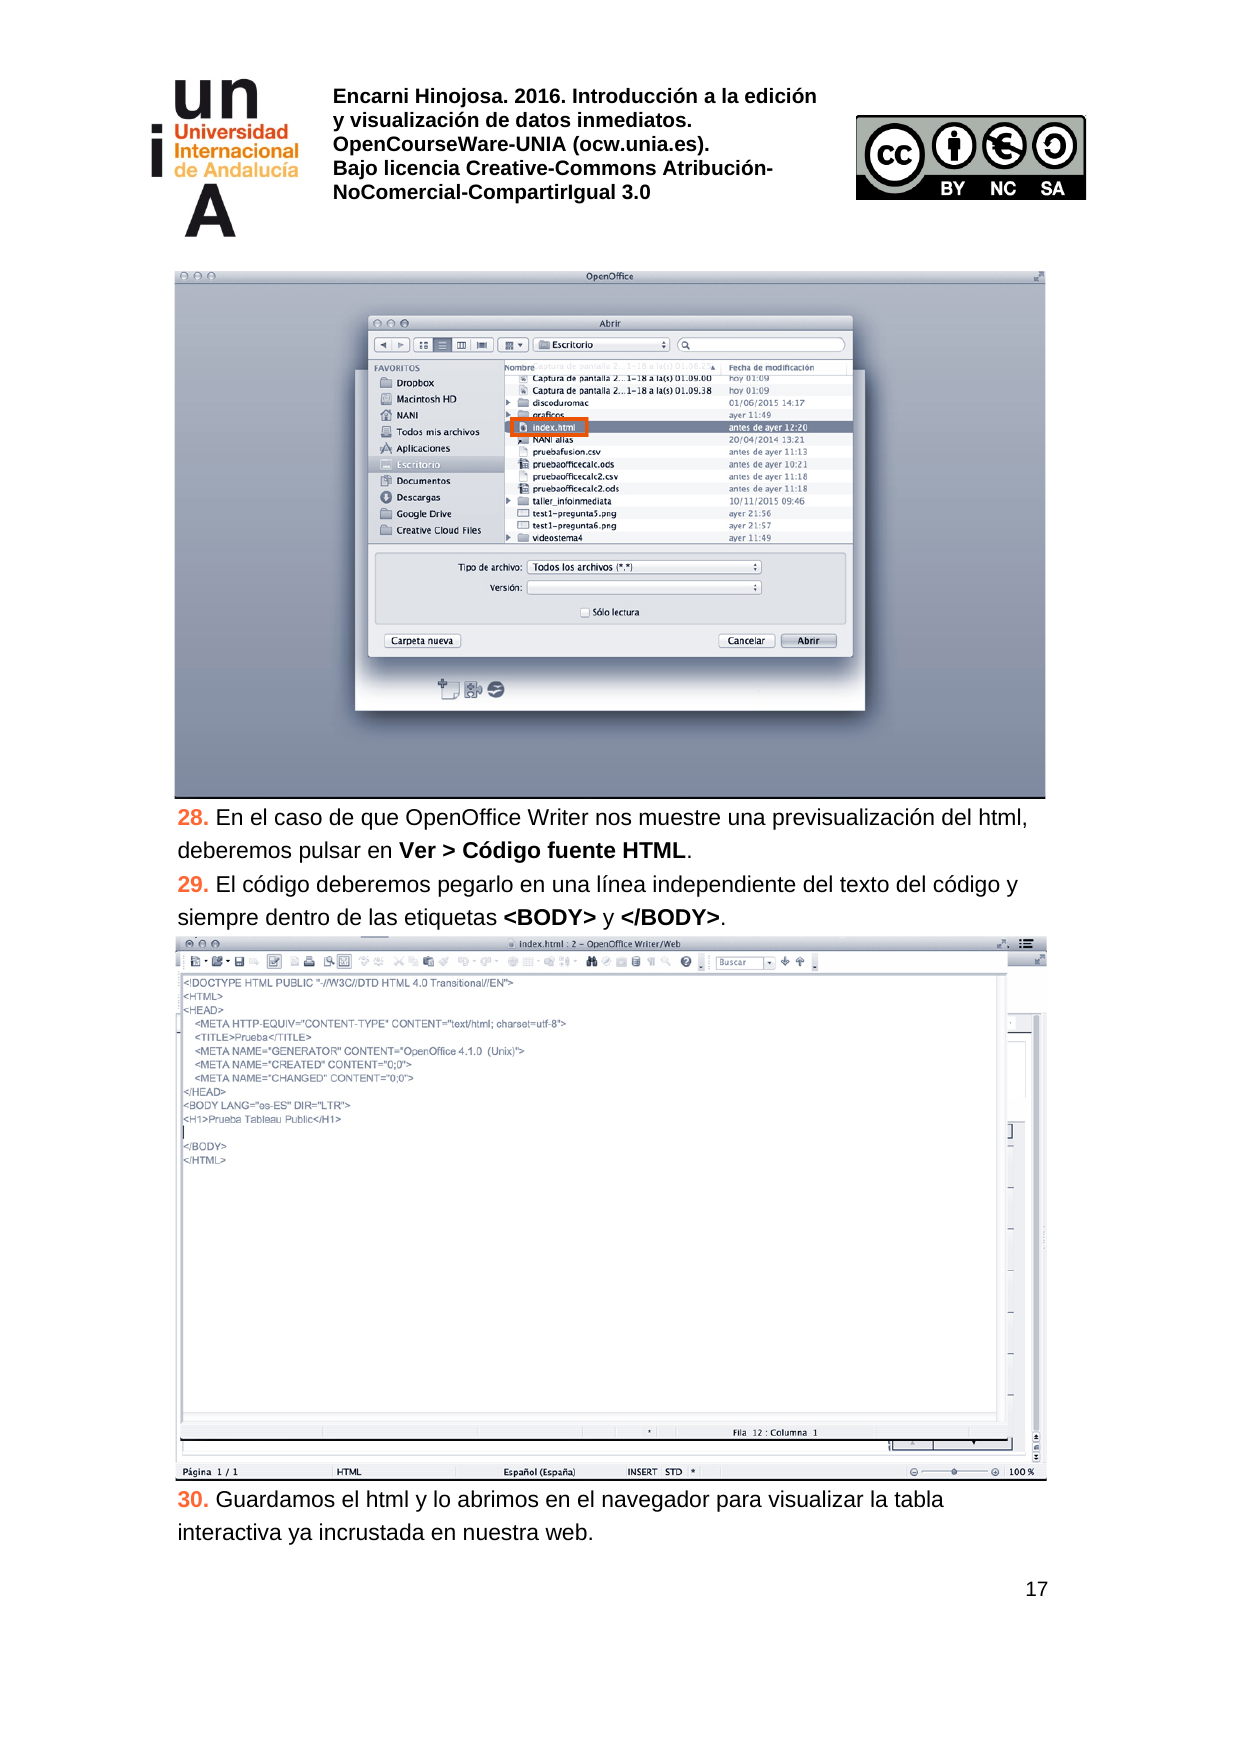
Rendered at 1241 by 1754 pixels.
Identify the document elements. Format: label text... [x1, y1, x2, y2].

picture [148, 75, 303, 240]
picture [175, 936, 1047, 1481]
subtitle 30. Guardamos el html y lo abrimos en el navegador para visualizar la tabla interactiva ya incrustada en nuestra web. [177, 932, 1048, 1547]
subtitle 29. El código deberemos pegarlo en una línea independiente del texto del código y siempre dentro de las etiquetas <BODY> y </BODY>. [177, 865, 1048, 932]
picture [174, 271, 1046, 799]
subtitle 28. En el caso de que OpenOffice Writer nos muestre una previsualización del html, deberemos pulsar en Ver > Código fuente HTML. [177, 271, 1048, 865]
